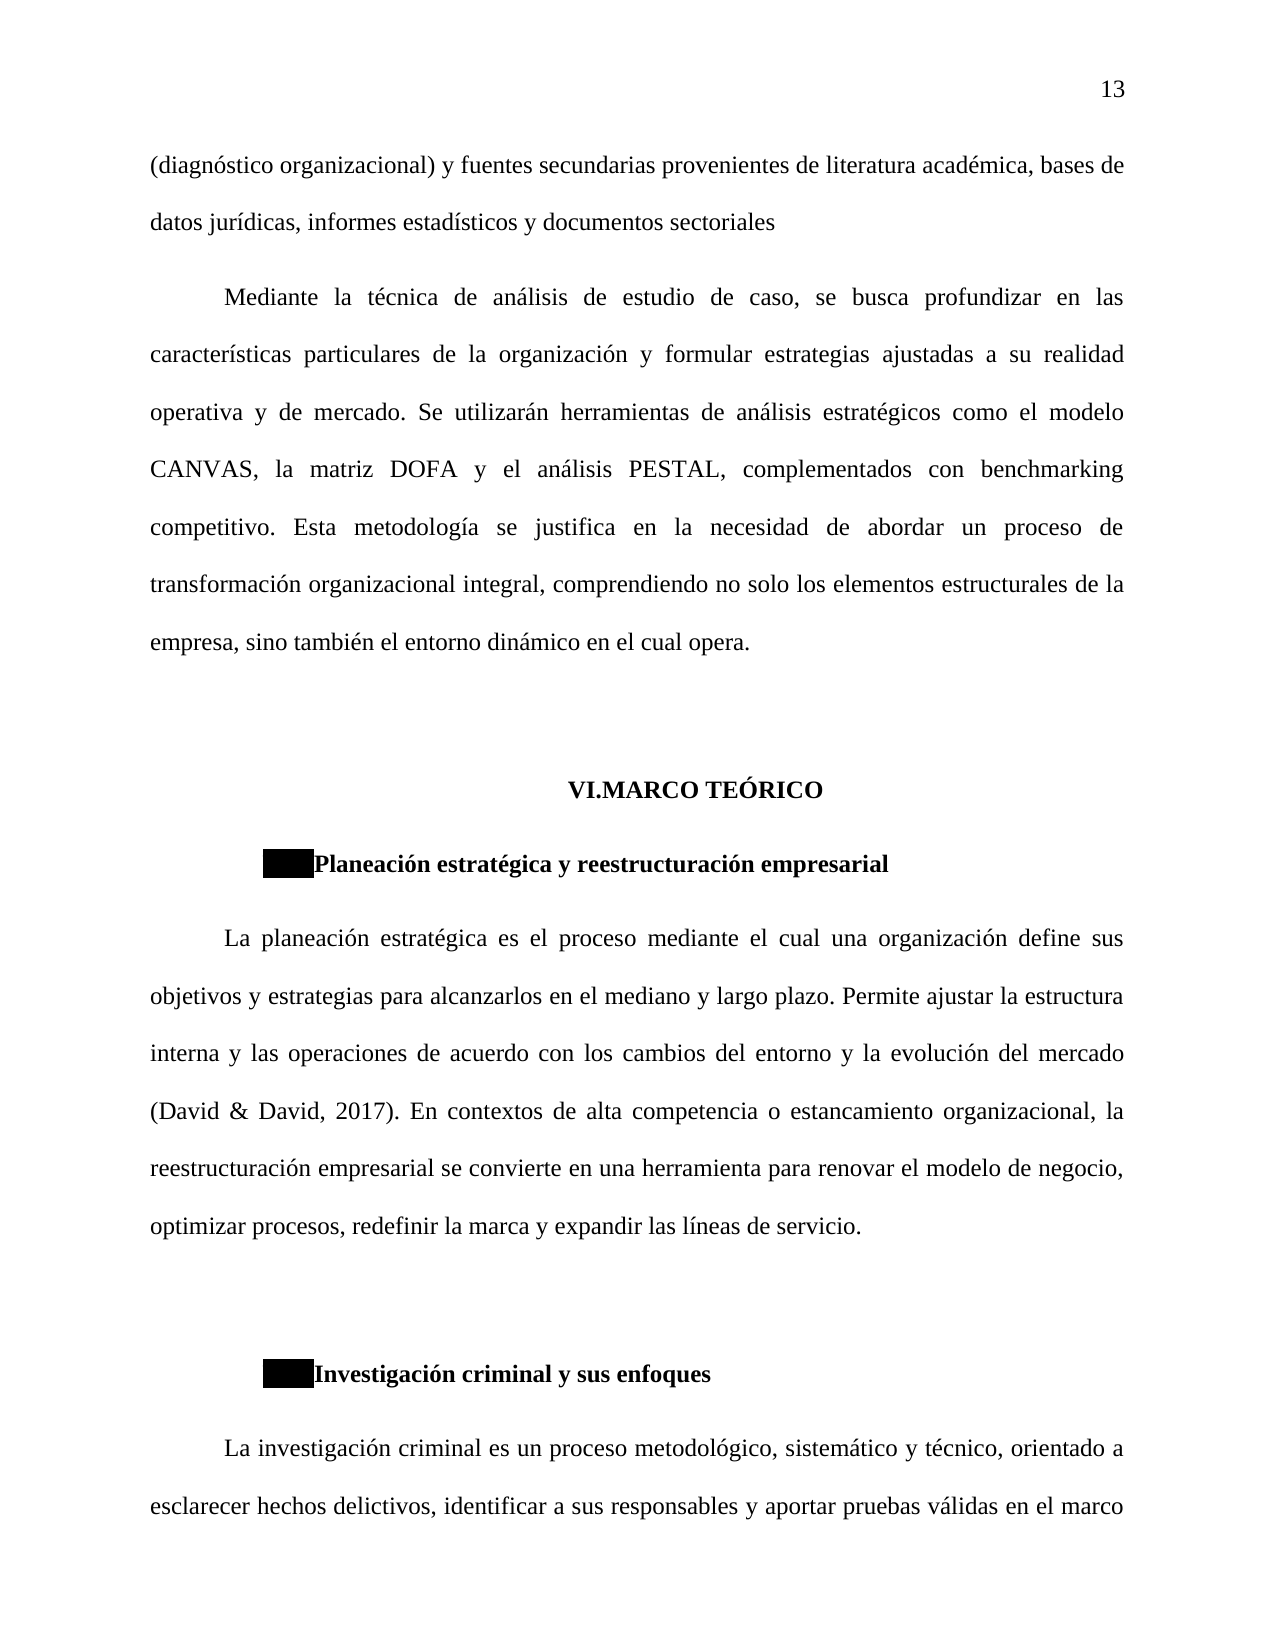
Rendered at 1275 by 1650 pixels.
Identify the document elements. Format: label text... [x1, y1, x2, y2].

text Mediante la técnica de análisis de estudio de caso, se busca profundizar en las características particulares de la organización y formular estrategias ajustadas a su realidad operativa y de mercado. Se utilizarán herramientas de análisis estratégicos como el modelo CANVAS, la matriz DOFA y el análisis PESTAL, complementados con benchmarking competitivo. Esta metodología se justifica en la necesidad de abordar un proceso de transformación organizacional integral, comprendiendo no solo los elementos estructurales de la empresa, sino también el entorno dinámico en el cual opera. [150, 282, 1125, 655]
subtitle Investigación criminal y sus enfoques [314, 1359, 1125, 1388]
subtitle MARCO TEÓRICO [262, 775, 1125, 804]
text La investigación criminal es un proceso metodológico, sistemático y técnico, orientado a esclarecer hechos delictivos, identificar a sus responsables y aportar pruebas válidas en el marco [150, 1433, 1125, 1519]
text La planeación estratégica es el proceso mediante el cual una organización define sus objetivos y estrategias para alcanzarlos en el mediano y largo plazo. Permite ajustar la estructura interna y las operaciones de acuerdo con los cambios del entorno y la evolución del mercado (David & David, 2017). En contextos de alta competencia o estancamiento organizacional, la reestructuración empresarial se convierte en una herramienta para renovar el modelo de negocio, optimizar procesos, redefinir la marca y expandir las líneas de servicio. [150, 923, 1125, 1239]
text (diagnóstico organizacional) y fuentes secundarias provenientes de literatura académica, bases de datos jurídicas, informes estadísticos y documentos sectoriales [150, 150, 1125, 236]
subtitle Planeación estratégica y reestructuración empresarial [314, 849, 1125, 878]
